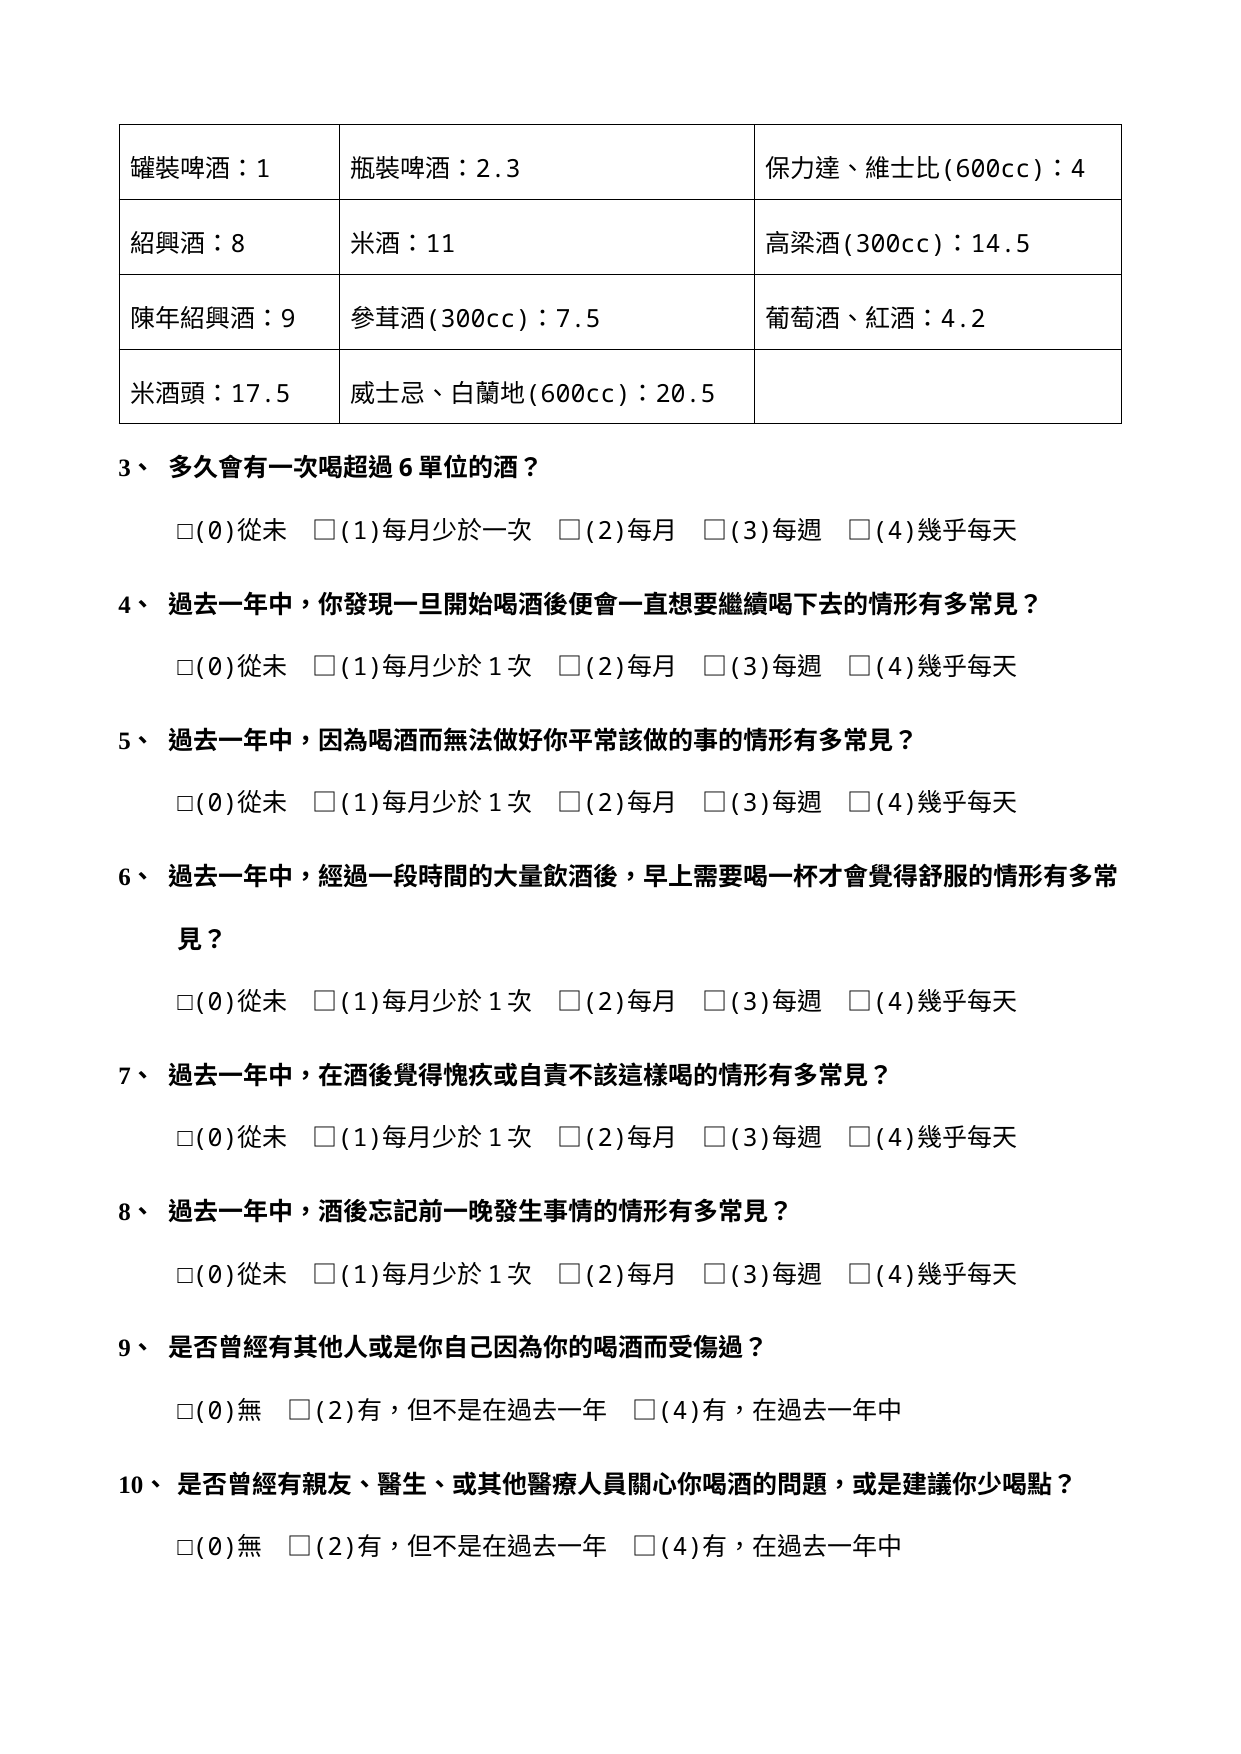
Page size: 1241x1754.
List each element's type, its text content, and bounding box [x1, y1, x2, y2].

table_cell 紹興酒：8 [120, 200, 339, 274]
table_cell 參茸酒(300cc)：7.5 [340, 275, 754, 348]
list 過去一年中，因為喝酒而無法做好你平常該做的事的情形有多常見？ □(0)從未 □(1)每月少於1次 □(2)每月 □(3)每週 □(4)幾乎每天 [118, 697, 1122, 822]
table_cell 米酒：11 [340, 200, 754, 274]
list 多久會有一次喝超過6單位的酒？ □(0)從未 □(1)每月少於一次 □(2)每月 □(3)每週 □(4)幾乎每天 [118, 424, 1122, 549]
list 過去一年中，在酒後覺得愧疚或自責不該這樣喝的情形有多常見？ □(0)從未 □(1)每月少於1次 □(2)每月 □(3)每週 □(4)幾乎每天 [118, 1032, 1122, 1157]
list 過去一年中，你發現一旦開始喝酒後便會一直想要繼續喝下去的情形有多常見？ □(0)從未 □(1)每月少於1次 □(2)每月 □(3)每週 □(4)幾乎每天 [118, 561, 1122, 686]
list 過去一年中，酒後忘記前一晚發生事情的情形有多常見？ □(0)從未 □(1)每月少於1次 □(2)每月 □(3)每週 □(4)幾乎每天 [118, 1168, 1122, 1293]
table_cell 陳年紹興酒：9 [120, 275, 339, 348]
table_cell 罐裝啤酒：1 [120, 125, 339, 199]
table_cell 米酒頭：17.5 [120, 350, 339, 423]
list 是否曾經有親友、醫生、或其他醫療人員關心你喝酒的問題，或是建議你少喝點？ □(0)無 □(2)有，但不是在過去一年 □(4)有，在過去一年中 [118, 1441, 1122, 1566]
table_cell 高梁酒(300cc)：14.5 [755, 200, 1121, 274]
list 過去一年中，經過一段時間的大量飲酒後，早上需要喝一杯才會覺得舒服的情形有多常見？ □(0)從未 □(1)每月少於1次 □(2)每月 □(3)每週 □(4)幾乎每天 [118, 833, 1122, 1021]
table_cell 瓶裝啤酒：2.3 [340, 125, 754, 199]
table_cell 葡萄酒、紅酒：4.2 [755, 275, 1121, 348]
table_cell 威士忌、白蘭地(600cc)：20.5 [340, 350, 754, 423]
table_cell 保力達、維士比(600cc)：4 [755, 125, 1121, 199]
table_cell [755, 350, 1121, 423]
list 是否曾經有其他人或是你自己因為你的喝酒而受傷過？ □(0)無 □(2)有，但不是在過去一年 □(4)有，在過去一年中 [118, 1304, 1122, 1429]
